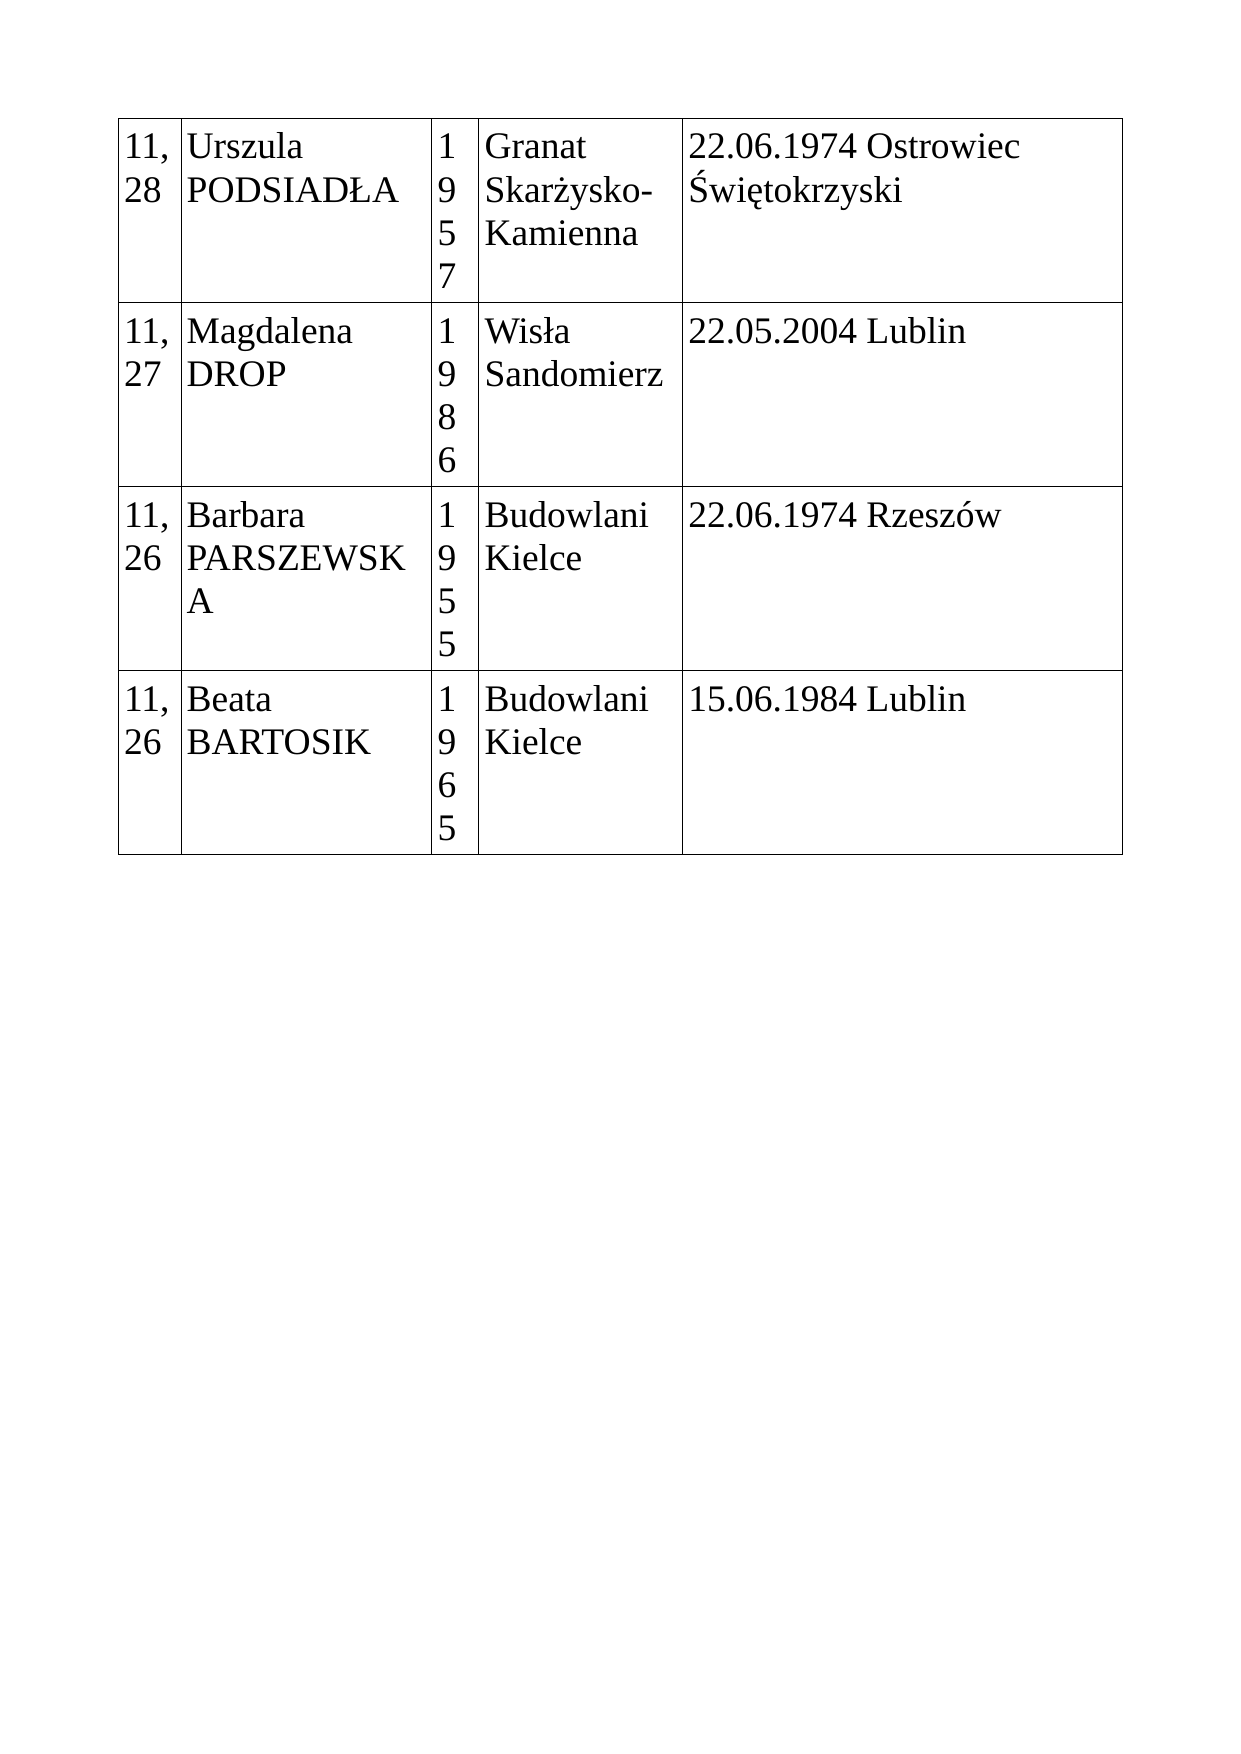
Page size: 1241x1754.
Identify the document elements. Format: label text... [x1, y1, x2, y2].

table_cell 15.06.1984 Lublin [683, 671, 1122, 854]
table_cell Beata BARTOSIK [182, 671, 431, 854]
table_cell Budowlani Kielce [479, 671, 682, 854]
table_cell 1986 [432, 303, 478, 486]
table_cell 1965 [432, 671, 478, 854]
table_cell 11,26 [119, 671, 181, 854]
table_cell Magdalena DROP [182, 303, 431, 486]
table_cell 11,26 [119, 487, 181, 670]
table_cell Urszula PODSIADŁA [182, 119, 431, 302]
table_cell 22.06.1974 Rzeszów [683, 487, 1122, 670]
table_cell Wisła Sandomierz [479, 303, 682, 486]
table_cell Granat Skarżysko-Kamienna [479, 119, 682, 302]
table_cell 11,27 [119, 303, 181, 486]
table_cell 22.05.2004 Lublin [683, 303, 1122, 486]
table_cell Barbara PARSZEWSKA [182, 487, 431, 670]
table_cell Budowlani Kielce [479, 487, 682, 670]
table_cell 11,28 [119, 119, 181, 302]
table_cell 22.06.1974 Ostrowiec Świętokrzyski [683, 119, 1122, 302]
table_cell 1957 [432, 119, 478, 302]
table_cell 1955 [432, 487, 478, 670]
